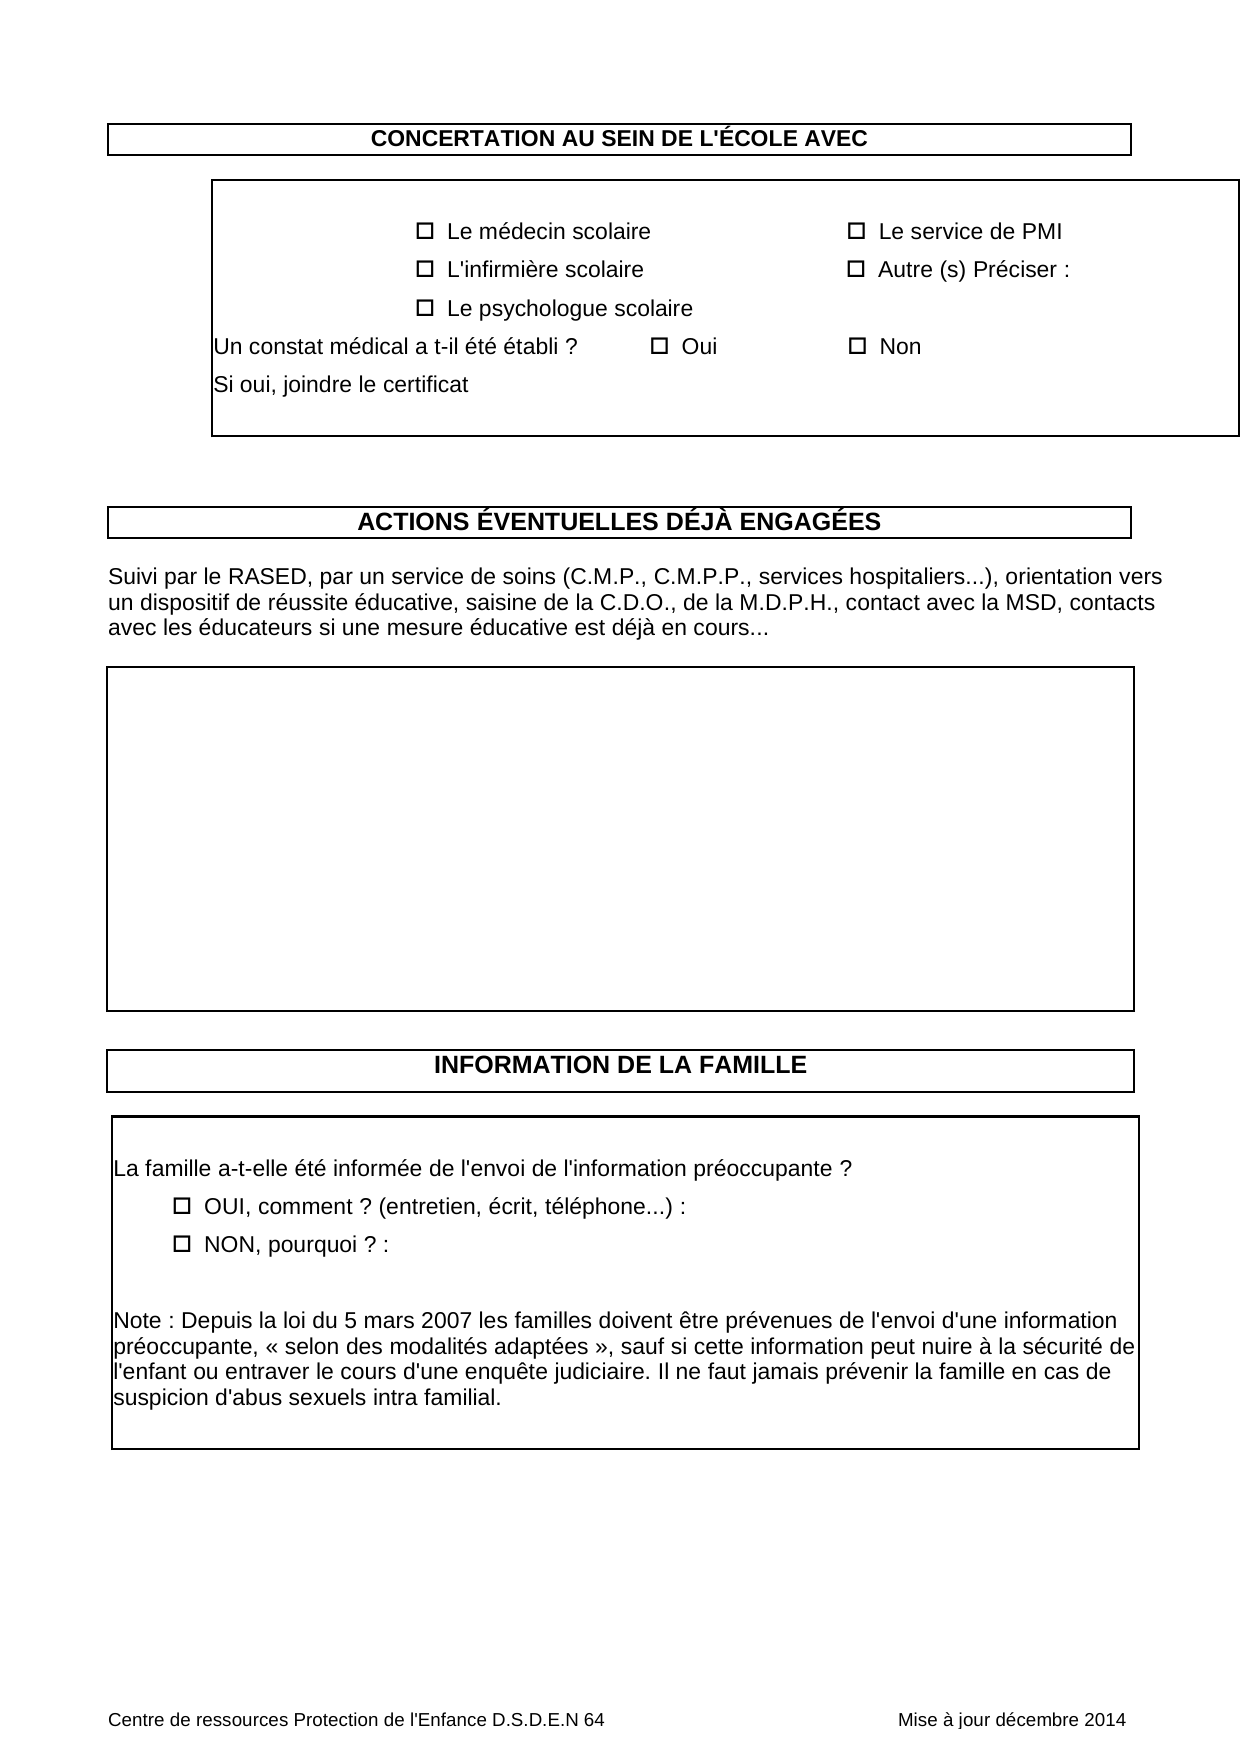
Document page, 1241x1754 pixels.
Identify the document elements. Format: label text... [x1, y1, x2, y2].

text  Le médecin scolaire  Le service de PMI [213, 219, 1238, 244]
text Un constat médical a t-il été établi ?  Oui  Non [213, 333, 1238, 359]
text CONCERTATION AU SEIN DE L'ÉCOLE AVEC [109, 125, 1130, 151]
text  OUI, comment ? (entretien, écrit, téléphone...) : [113, 1193, 1138, 1219]
text ACTIONS ÉVENTUELLES DÉJÀ ENGAGÉES [109, 508, 1130, 536]
text La famille a-t-elle été informée de l'envoi de l'information préoccupante ? [113, 1156, 1138, 1181]
text INFORMATION DE LA FAMILLE [108, 1051, 1133, 1079]
text  Le psychologue scolaire [213, 295, 1238, 321]
text Si oui, joindre le certificat [213, 372, 1238, 397]
text Note : Depuis la loi du 5 mars 2007 les familles doivent être prévenues de l'envoi d'une information préoccupante, « selon des modalités adaptées », sauf si cette information peut nuire à la sécurité de l'enfant ou entraver le cours d'une enquête judiciaire. Il ne faut jamais prévenir la famille en cas de suspicion d'abus sexuels intra familial. [113, 1308, 1138, 1410]
text  NON, pourquoi ? : [113, 1232, 1138, 1257]
text  L'infirmière scolaire  Autre (s) Préciser : [213, 257, 1238, 283]
text Suivi par le RASED, par un service de soins (C.M.P., C.M.P.P., services hospitaliers...), orientation vers un dispositif de réussite éducative, saisine de la C.D.O., de la M.D.P.H., contact avec la MSD, contacts avec les éducateurs si une mesure éducative est déjà en cours... [108, 564, 1165, 641]
